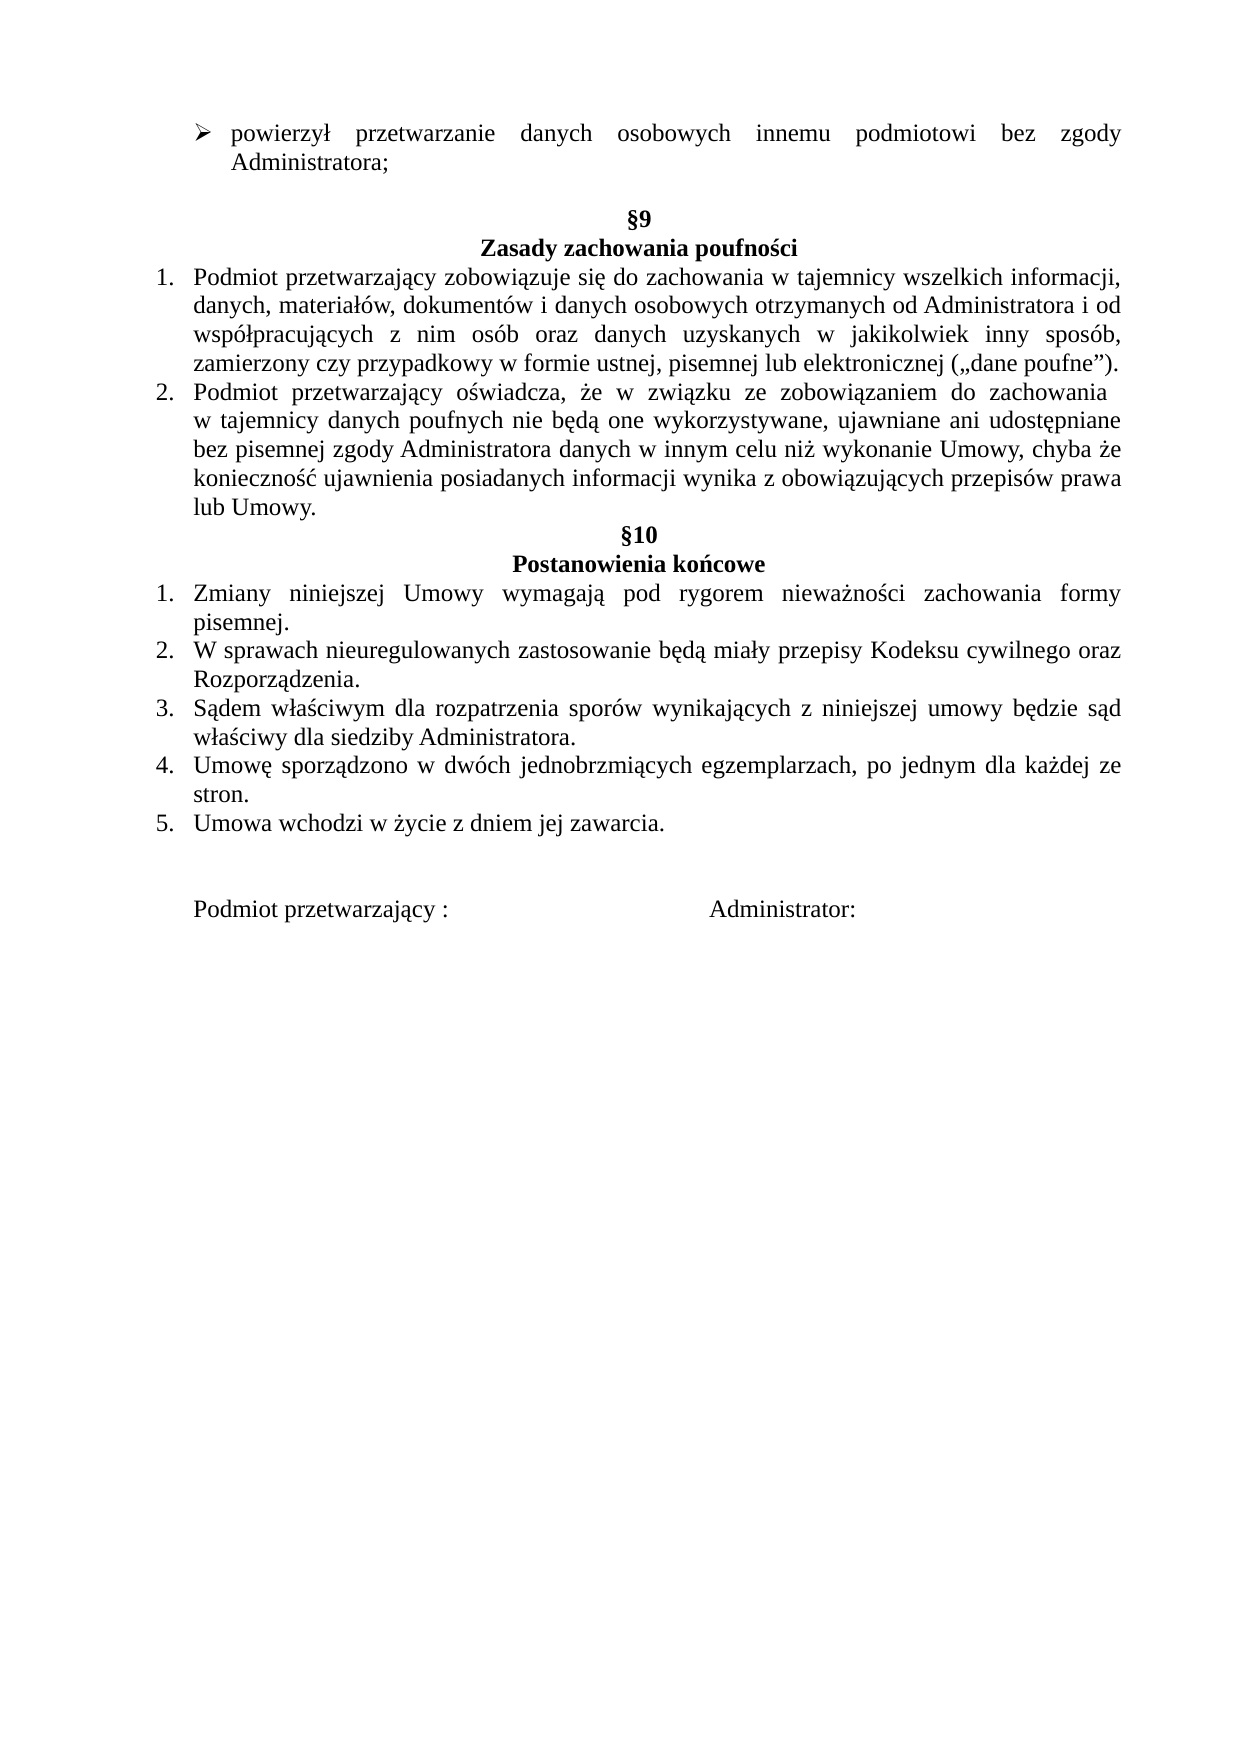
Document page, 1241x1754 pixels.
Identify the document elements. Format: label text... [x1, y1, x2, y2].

list Zmiany niniejszej Umowy wymagają pod rygorem nieważności zachowania formy pisemnej. [156, 578, 1122, 636]
list Podmiot przetwarzający zobowiązuje się do zachowania w tajemnicy wszelkich informacji, danych, materiałów, dokumentów i danych osobowych otrzymanych od Administratora i od współpracujących z nim osób oraz danych uzyskanych w jakikolwiek inny sposób, zamierzony czy przypadkowy w formie ustnej, pisemnej lub elektronicznej („dane poufne”). [156, 262, 1122, 377]
list powierzył przetwarzanie danych osobowych innemu podmiotowi bez zgody Administratora; [193, 118, 1122, 176]
list Zasady zachowania poufności [118, 233, 1122, 262]
list Umowa wchodzi w życie z dniem jej zawarcia. [156, 808, 1122, 837]
list Podmiot przetwarzający oświadcza, że w związku ze zobowiązaniem do zachowania w tajemnicy danych poufnych nie będą one wykorzystywane, ujawniane ani udostępniane bez pisemnej zgody Administratora danych w innym celu niż wykonanie Umowy, chyba że konieczność ujawnienia posiadanych informacji wynika z obowiązujących przepisów prawa lub Umowy. [156, 377, 1122, 521]
list §9 [118, 204, 1122, 233]
list W sprawach nieuregulowanych zastosowanie będą miały przepisy Kodeksu cywilnego oraz Rozporządzenia. [156, 636, 1122, 693]
list Podmiot przetwarzający : Administrator: [193, 894, 1122, 923]
list §10 [118, 521, 1122, 549]
list Sądem właściwym dla rozpatrzenia sporów wynikających z niniejszej umowy będzie sąd właściwy dla siedziby Administratora. [156, 693, 1122, 751]
list Postanowienia końcowe [118, 549, 1122, 578]
list Umowę sporządzono w dwóch jednobrzmiących egzemplarzach, po jednym dla każdej ze stron. [156, 751, 1122, 808]
